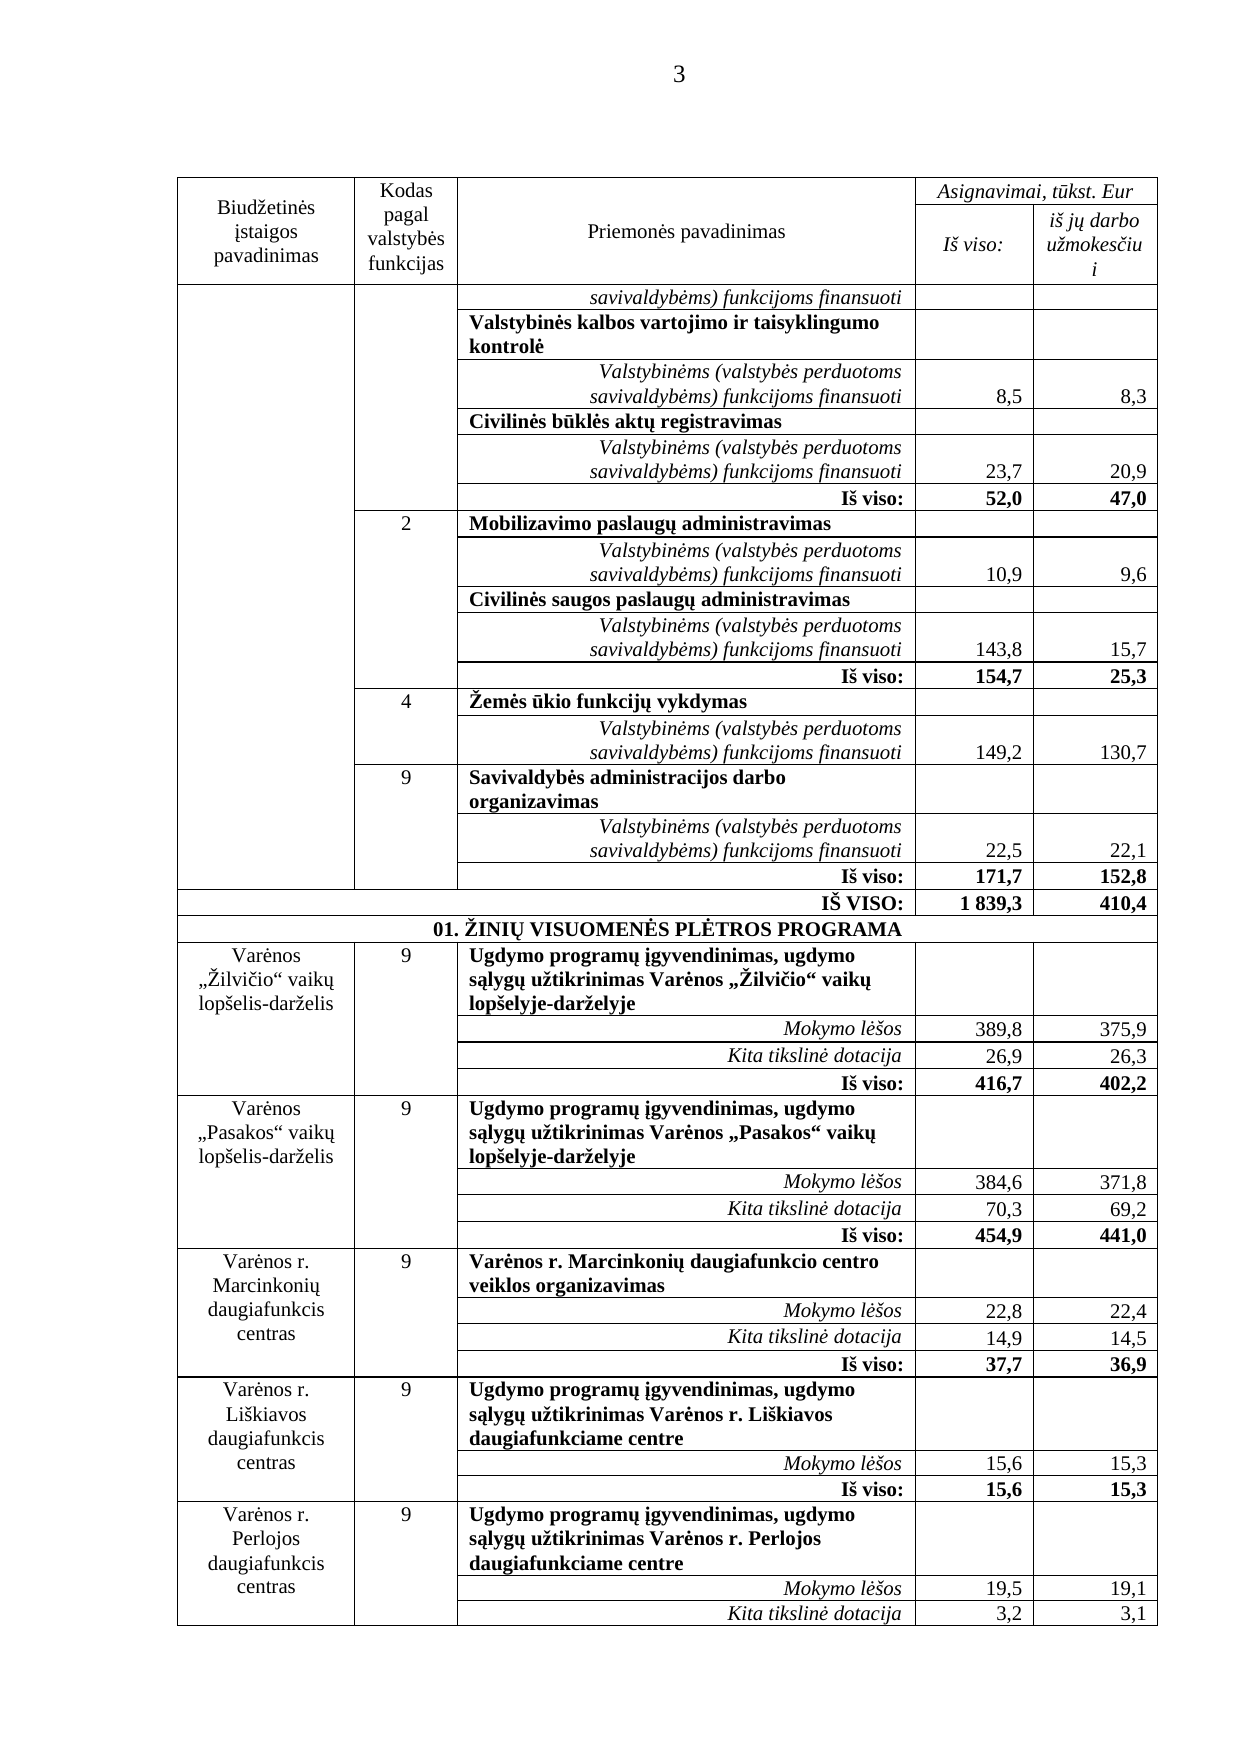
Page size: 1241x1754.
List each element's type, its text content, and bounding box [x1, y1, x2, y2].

table_cell [916, 1096, 1033, 1168]
table_cell Mokymo lėšos [458, 1451, 915, 1475]
table_cell [916, 1378, 1033, 1449]
table_cell [916, 511, 1033, 536]
table_cell 52,0 [916, 484, 1033, 510]
table_cell [1158, 1350, 1181, 1376]
table_cell 375,9 [1034, 1016, 1157, 1041]
table_cell Iš viso: [458, 1069, 915, 1094]
table_cell [1158, 204, 1181, 232]
table_cell [1158, 1015, 1181, 1041]
table_cell [1158, 1194, 1181, 1221]
table_cell [1158, 688, 1181, 714]
table_cell [916, 1249, 1033, 1297]
table_cell [916, 310, 1033, 358]
table_cell 1 839,3 [916, 890, 1033, 915]
table_cell [1158, 586, 1181, 612]
table_cell [1158, 1376, 1181, 1449]
table_cell Varėnos r. Liškiavos daugiafunkcis centras [178, 1378, 354, 1501]
table_cell [916, 587, 1033, 612]
table_cell [1034, 1249, 1157, 1297]
table_cell 26,9 [916, 1043, 1033, 1068]
table_cell [1158, 1168, 1181, 1194]
table_cell [916, 765, 1033, 813]
table_cell [916, 285, 1033, 309]
table_header [1158, 177, 1181, 204]
table_cell [1158, 1041, 1181, 1068]
table_cell 143,8 [916, 613, 1033, 661]
table_cell [1158, 536, 1181, 586]
table_cell 37,7 [916, 1351, 1033, 1376]
table_cell Iš viso: [458, 484, 915, 510]
table_cell 36,9 [1034, 1351, 1157, 1376]
table_cell [1158, 1600, 1181, 1625]
table_cell Mokymo lėšos [458, 1016, 915, 1041]
table_cell [1158, 612, 1181, 661]
table_cell [178, 285, 354, 888]
table_cell Valstybinėms (valstybės perduotoms savivaldybėms) funkcijoms finansuoti [458, 435, 915, 483]
table_cell 3,2 [916, 1601, 1033, 1625]
table_header Asignavimai, tūkst. Eur [916, 178, 1157, 204]
table_cell [1158, 1068, 1181, 1094]
table_cell [1034, 1378, 1157, 1449]
table_cell [1034, 409, 1157, 434]
table_cell Iš viso: [458, 1351, 915, 1376]
table_cell Mobilizavimo paslaugų administravimas [458, 511, 915, 536]
table_cell [1158, 862, 1181, 888]
table_cell Valstybinės kalbos vartojimo ir taisyklingumo kontrolė [458, 310, 915, 358]
table_cell Valstybinėms (valstybės perduotoms savivaldybėms) funkcijoms finansuoti [458, 814, 915, 862]
table_cell 9 [355, 1096, 457, 1247]
table_cell Ugdymo programų įgyvendinimas, ugdymo sąlygų užtikrinimas Varėnos r. Liškiavos daugiafunkciame centre [458, 1378, 915, 1449]
table_cell IŠ VISO: [178, 890, 915, 915]
table_cell 3,1 [1034, 1601, 1157, 1625]
table_cell 371,8 [1034, 1169, 1157, 1194]
table_cell 22,1 [1034, 814, 1157, 862]
table_cell [1158, 1501, 1181, 1574]
table_cell 15,3 [1034, 1451, 1157, 1475]
table_cell 454,9 [916, 1222, 1033, 1247]
table_cell 19,5 [916, 1576, 1033, 1599]
table_cell [916, 1502, 1033, 1574]
table_cell 130,7 [1034, 716, 1157, 764]
table_cell [1158, 889, 1181, 915]
table_cell Mokymo lėšos [458, 1298, 915, 1323]
table_cell Ugdymo programų įgyvendinimas, ugdymo sąlygų užtikrinimas Varėnos „Žilvičio“ vaikų lopšelyje-darželyje [458, 943, 915, 1015]
table_cell 10,9 [916, 538, 1033, 586]
table_cell [1158, 1323, 1181, 1350]
table_cell Savivaldybės administracijos darbo organizavimas [458, 765, 915, 813]
table_cell 70,3 [916, 1195, 1033, 1221]
table_cell [1034, 943, 1157, 1015]
table_cell Kita tikslinė dotacija [458, 1601, 915, 1625]
table_cell Varėnos „Pasakos“ vaikų lopšelis-darželis [178, 1096, 354, 1247]
table_cell [1158, 764, 1181, 813]
table_cell Valstybinėms (valstybės perduotoms savivaldybėms) funkcijoms finansuoti [458, 716, 915, 764]
table_cell Žemės ūkio funkcijų vykdymas [458, 689, 915, 714]
table_header Priemonės pavadinimas [458, 178, 915, 284]
table_cell [1158, 1297, 1181, 1323]
table_cell 19,1 [1034, 1576, 1157, 1599]
table_cell [1158, 915, 1181, 942]
table_cell [1034, 1096, 1157, 1168]
table_cell Varėnos „Žilvičio“ vaikų lopšelis-darželis [178, 943, 354, 1094]
table_cell Iš viso: [458, 663, 915, 688]
table_cell iš jų darbo užmokesčiui [1034, 205, 1157, 284]
table_cell [916, 409, 1033, 434]
table_cell 441,0 [1034, 1222, 1157, 1247]
table_cell 15,6 [916, 1476, 1033, 1501]
table_cell Iš viso: [458, 1222, 915, 1247]
table_cell [1158, 1248, 1181, 1297]
table_cell [1158, 259, 1181, 284]
table_cell 22,5 [916, 814, 1033, 862]
table_cell 149,2 [916, 716, 1033, 764]
table_cell 416,7 [916, 1069, 1033, 1094]
table_cell 2 [355, 511, 457, 688]
table_cell Ugdymo programų įgyvendinimas, ugdymo sąlygų užtikrinimas Varėnos „Pasakos“ vaikų lopšelyje-darželyje [458, 1096, 915, 1168]
table_cell 171,7 [916, 863, 1033, 888]
table_cell Iš viso: [458, 1476, 915, 1501]
table_cell 22,4 [1034, 1298, 1157, 1323]
table_cell [1158, 434, 1181, 483]
table_cell 47,0 [1034, 484, 1157, 510]
table_cell 23,7 [916, 435, 1033, 483]
table_cell Varėnos r. Perlojos daugiafunkcis centras [178, 1502, 354, 1625]
table_cell Varėnos r. Marcinkonių daugiafunkcio centro veiklos organizavimas [458, 1249, 915, 1297]
table_cell 402,2 [1034, 1069, 1157, 1094]
table_cell Kita tikslinė dotacija [458, 1195, 915, 1221]
table_cell [1034, 1502, 1157, 1574]
table_cell Varėnos r. Marcinkonių daugiafunkcis centras [178, 1249, 354, 1376]
table_cell Mokymo lėšos [458, 1576, 915, 1599]
table_cell Valstybinėms (valstybės perduotoms savivaldybėms) funkcijoms finansuoti [458, 360, 915, 408]
table_cell [1158, 309, 1181, 358]
table_header Kodas pagal valstybės funkcijas [355, 178, 457, 284]
table_cell 69,2 [1034, 1195, 1157, 1221]
table_cell 14,9 [916, 1324, 1033, 1350]
table_cell 9 [355, 1378, 457, 1501]
table_cell Valstybinėms (valstybės perduotoms savivaldybėms) funkcijoms finansuoti [458, 613, 915, 661]
table_cell [916, 943, 1033, 1015]
table_cell [1158, 1475, 1181, 1501]
table_cell 4 [355, 689, 457, 764]
table_cell [1034, 765, 1157, 813]
table_cell 20,9 [1034, 435, 1157, 483]
table_cell 384,6 [916, 1169, 1033, 1194]
table_cell 389,8 [916, 1016, 1033, 1041]
table_cell 9,6 [1034, 538, 1157, 586]
table_cell [1158, 510, 1181, 536]
table_cell 9 [355, 1249, 457, 1376]
table_cell 15,7 [1034, 613, 1157, 661]
table_cell 15,3 [1034, 1476, 1157, 1501]
table_cell Mokymo lėšos [458, 1169, 915, 1194]
table_cell 01. ŽINIŲ VISUOMENĖS PLĖTROS PROGRAMA [178, 916, 1157, 942]
table_cell Iš viso: [916, 205, 1033, 284]
table_cell [916, 689, 1033, 714]
table_cell [1158, 408, 1181, 434]
table_cell [1158, 942, 1181, 1015]
table_cell savivaldybėms) funkcijoms finansuoti [458, 285, 915, 309]
table_cell 8,5 [916, 360, 1033, 408]
table_cell 15,6 [916, 1451, 1033, 1475]
table_cell Civilinės būklės aktų registravimas [458, 409, 915, 434]
table_cell [355, 285, 457, 510]
table_cell [1034, 285, 1157, 309]
table_header Biudžetinės įstaigos pavadinimas [178, 178, 354, 284]
table_cell 22,8 [916, 1298, 1033, 1323]
table_cell Ugdymo programų įgyvendinimas, ugdymo sąlygų užtikrinimas Varėnos r. Perlojos daugiafunkciame centre [458, 1502, 915, 1574]
table_cell [1158, 1450, 1181, 1475]
table_cell [1158, 284, 1181, 309]
table_cell [1034, 511, 1157, 536]
table_cell [1158, 233, 1181, 259]
table_cell Kita tikslinė dotacija [458, 1043, 915, 1068]
table_cell [1158, 715, 1181, 764]
table_cell [1158, 1575, 1181, 1599]
table_cell 154,7 [916, 663, 1033, 688]
table_cell [1034, 689, 1157, 714]
table_cell 9 [355, 765, 457, 888]
table_cell [1158, 1095, 1181, 1168]
table_cell 25,3 [1034, 663, 1157, 688]
table_cell [1158, 1221, 1181, 1247]
table_cell 9 [355, 943, 457, 1094]
table_cell 9 [355, 1502, 457, 1625]
table_cell 410,4 [1034, 890, 1157, 915]
table_cell 8,3 [1034, 360, 1157, 408]
table_cell [1034, 310, 1157, 358]
table_cell [1158, 813, 1181, 862]
table_cell Civilinės saugos paslaugų administravimas [458, 587, 915, 612]
table_cell [1034, 587, 1157, 612]
table_cell [1158, 661, 1181, 688]
table_cell Iš viso: [458, 863, 915, 888]
table_cell Kita tikslinė dotacija [458, 1324, 915, 1350]
table_cell 26,3 [1034, 1043, 1157, 1068]
table_cell [1158, 359, 1181, 408]
table_cell Valstybinėms (valstybės perduotoms savivaldybėms) funkcijoms finansuoti [458, 538, 915, 586]
table_cell 14,5 [1034, 1324, 1157, 1350]
table_cell 152,8 [1034, 863, 1157, 888]
table_cell [1158, 483, 1181, 510]
